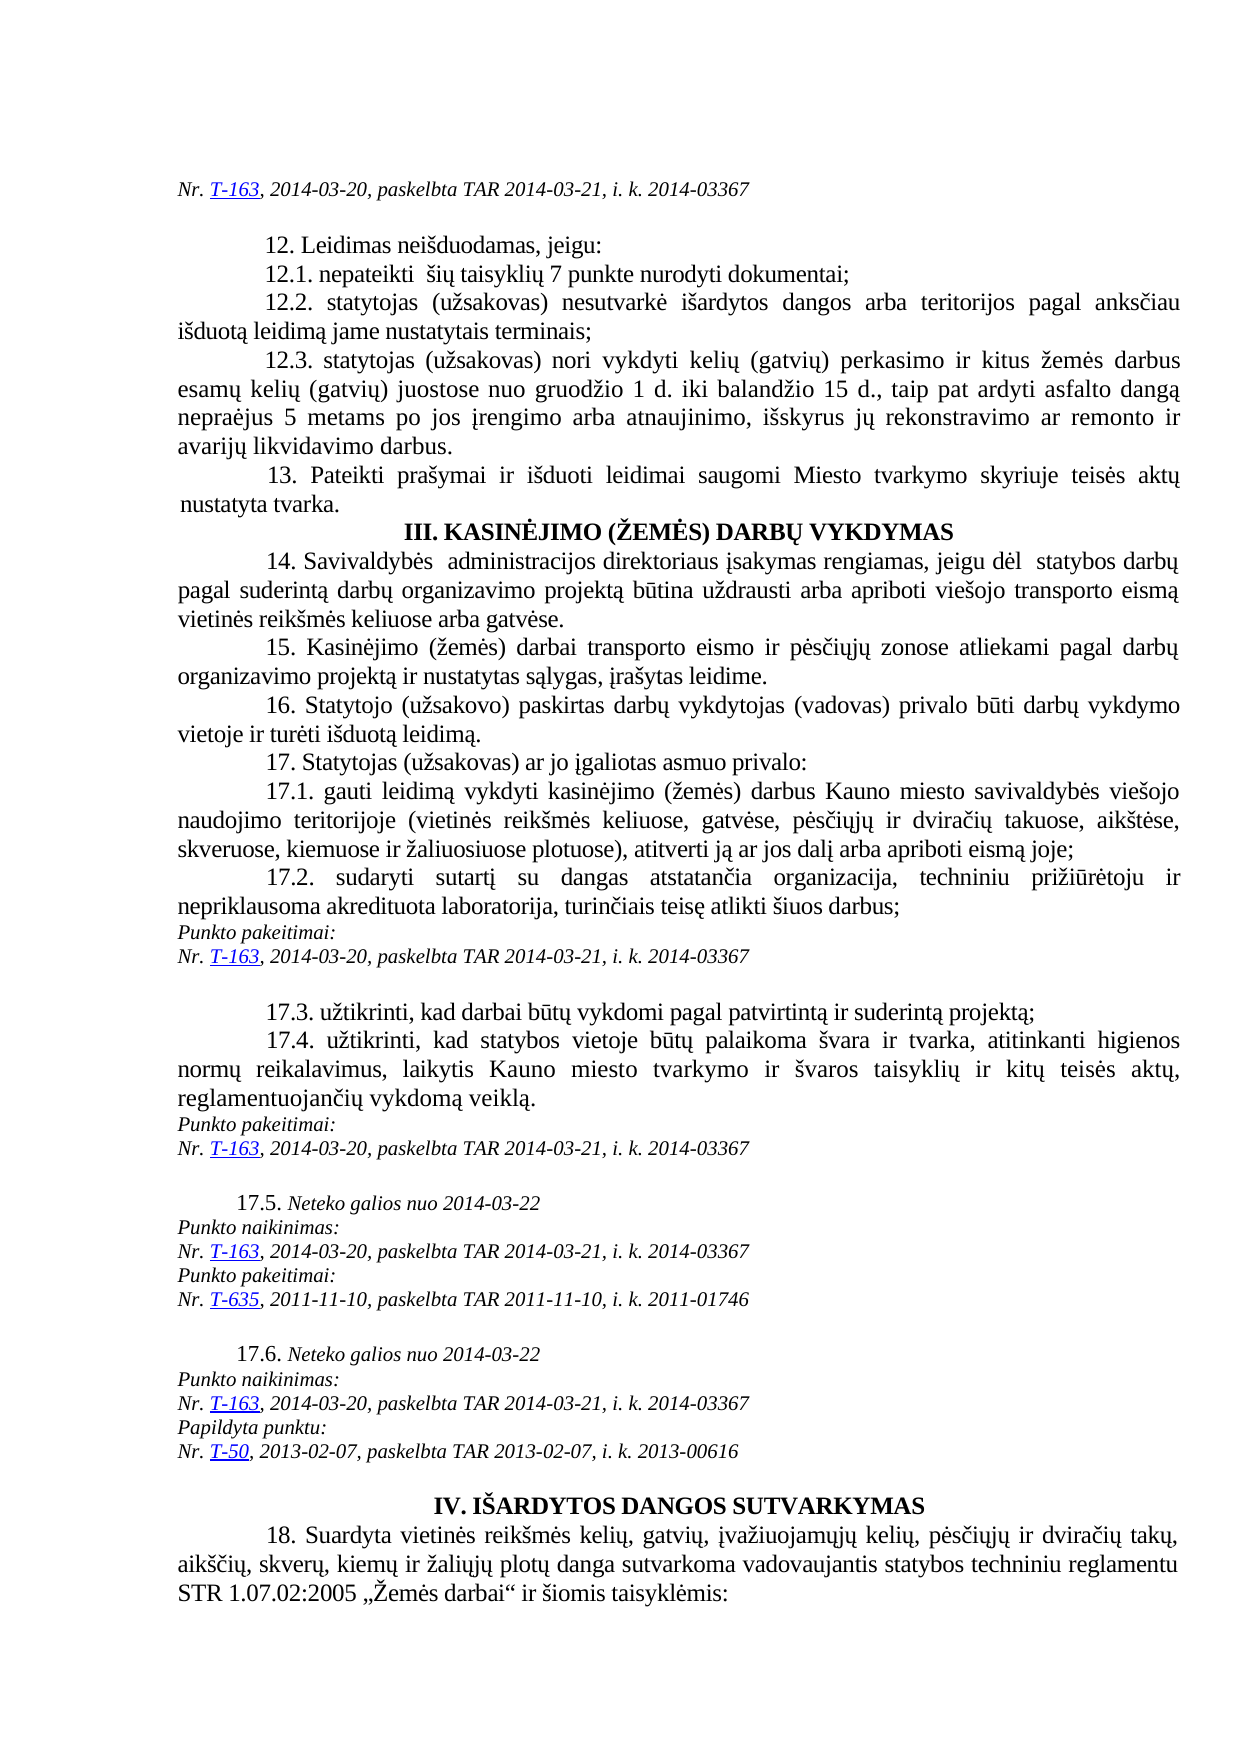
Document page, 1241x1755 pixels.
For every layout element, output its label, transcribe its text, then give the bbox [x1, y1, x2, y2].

text 16. Statytojo (užsakovo) paskirtas darbų vykdytojas (vadovas) privalo būti darbų vykdymo vietoje ir turėti išduotą leidimą. [177, 690, 1181, 747]
text Nr. T-163, 2014-03-20, paskelbta TAR 2014-03-21, i. k. 2014-03367 [177, 177, 1181, 201]
text Punkto pakeitimai: [177, 1263, 1181, 1287]
text 12. Leidimas neišduodamas, jeigu: [177, 230, 1181, 259]
text 17.1. gauti leidimą vykdyti kasinėjimo (žemės) darbus Kauno miesto savivaldybės viešojo naudojimo teritorijoje (vietinės reikšmės keliuose, gatvėse, pėsčiųjų ir dviračių takuose, aikštėse, skveruose, kiemuose ir žaliuosiuose plotuose), atitverti ją ar jos dalį arba apriboti eismą joje; [177, 776, 1180, 862]
text 17. Statytojas (užsakovas) ar jo įgaliotas asmuo privalo: [177, 747, 1181, 776]
text III. KASINĖJIMO (ŽEMĖS) DARBŲ VYKDYMAS [177, 517, 1181, 546]
text Nr. T-163, 2014-03-20, paskelbta TAR 2014-03-21, i. k. 2014-03367 [177, 1239, 1181, 1263]
text 12.2. statytojas (užsakovas) nesutvarkė išardytos dangos arba teritorijos pagal anksčiau išduotą leidimą jame nustatytais terminais; [177, 287, 1181, 345]
text 15. Kasinėjimo (žemės) darbai transporto eismo ir pėsčiųjų zonose atliekami pagal darbų organizavimo projektą ir nustatytas sąlygas, įrašytas leidime. [177, 632, 1180, 690]
text Nr. T-635, 2011-11-10, paskelbta TAR 2011-11-10, i. k. 2011-01746 [177, 1287, 1181, 1311]
text Nr. T-50, 2013-02-07, paskelbta TAR 2013-02-07, i. k. 2013-00616 [177, 1439, 1181, 1463]
text 17.5. Neteko galios nuo 2014-03-22 [177, 1189, 1181, 1215]
text 18. Suardyta vietinės reikšmės kelių, gatvių, įvažiuojamųjų kelių, pėsčiųjų ir dviračių takų, aikščių, skverų, kiemų ir žaliųjų plotų danga sutvarkoma vadovaujantis statybos techniniu reglamentu STR 1.07.02:2005 „Žemės darbai“ ir šiomis taisyklėmis: [177, 1520, 1179, 1606]
text Nr. T-163, 2014-03-20, paskelbta TAR 2014-03-21, i. k. 2014-03367 [177, 944, 1181, 968]
text Papildyta punktu: [177, 1414, 1181, 1439]
text Punkto pakeitimai: [177, 1112, 1181, 1136]
text 17.2. sudaryti sutartį su dangas atstatančia organizacija, techniniu prižiūrėtoju ir nepriklausoma akredituota laboratorija, turinčiais teisę atlikti šiuos darbus; [177, 862, 1181, 920]
text Nr. T-163, 2014-03-20, paskelbta TAR 2014-03-21, i. k. 2014-03367 [177, 1391, 1181, 1414]
text 12.3. statytojas (užsakovas) nori vykdyti kelių (gatvių) perkasimo ir kitus žemės darbus esamų kelių (gatvių) juostose nuo gruodžio 1 d. iki balandžio 15 d., taip pat ardyti asfalto dangą nepraėjus 5 metams po jos įrengimo arba atnaujinimo, išskyrus jų rekonstravimo ar remonto ir avarijų likvidavimo darbus. [177, 345, 1181, 460]
text Punkto naikinimas: [177, 1366, 1181, 1391]
text 14. Savivaldybės administracijos direktoriaus įsakymas rengiamas, jeigu dėl statybos darbų pagal suderintą darbų organizavimo projektą būtina uždrausti arba apriboti viešojo transporto eismą vietinės reikšmės keliuose arba gatvėse. [178, 546, 1179, 632]
text Punkto naikinimas: [177, 1215, 1181, 1239]
text Punkto pakeitimai: [177, 920, 1181, 944]
text 13. Pateikti prašymai ir išduoti leidimai saugomi Miesto tvarkymo skyriuje teisės aktų nustatyta tvarka. [180, 460, 1181, 517]
text 17.6. Neteko galios nuo 2014-03-22 [177, 1340, 1181, 1366]
text 12.1. nepateikti šių taisyklių 7 punkte nurodyti dokumentai; [177, 259, 1181, 287]
text 17.4. užtikrinti, kad statybos vietoje būtų palaikoma švara ir tvarka, atitinkanti higienos normų reikalavimus, laikytis Kauno miesto tvarkymo ir švaros taisyklių ir kitų teisės aktų, reglamentuojančių vykdomą veiklą. [177, 1026, 1181, 1112]
text Nr. T-163, 2014-03-20, paskelbta TAR 2014-03-21, i. k. 2014-03367 [177, 1136, 1181, 1160]
text IV. IŠARDYTOS DANGOS SUTVARKYMAS [177, 1491, 1181, 1520]
text 17.3. užtikrinti, kad darbai būtų vykdomi pagal patvirtintą ir suderintą projektą; [177, 997, 1180, 1026]
